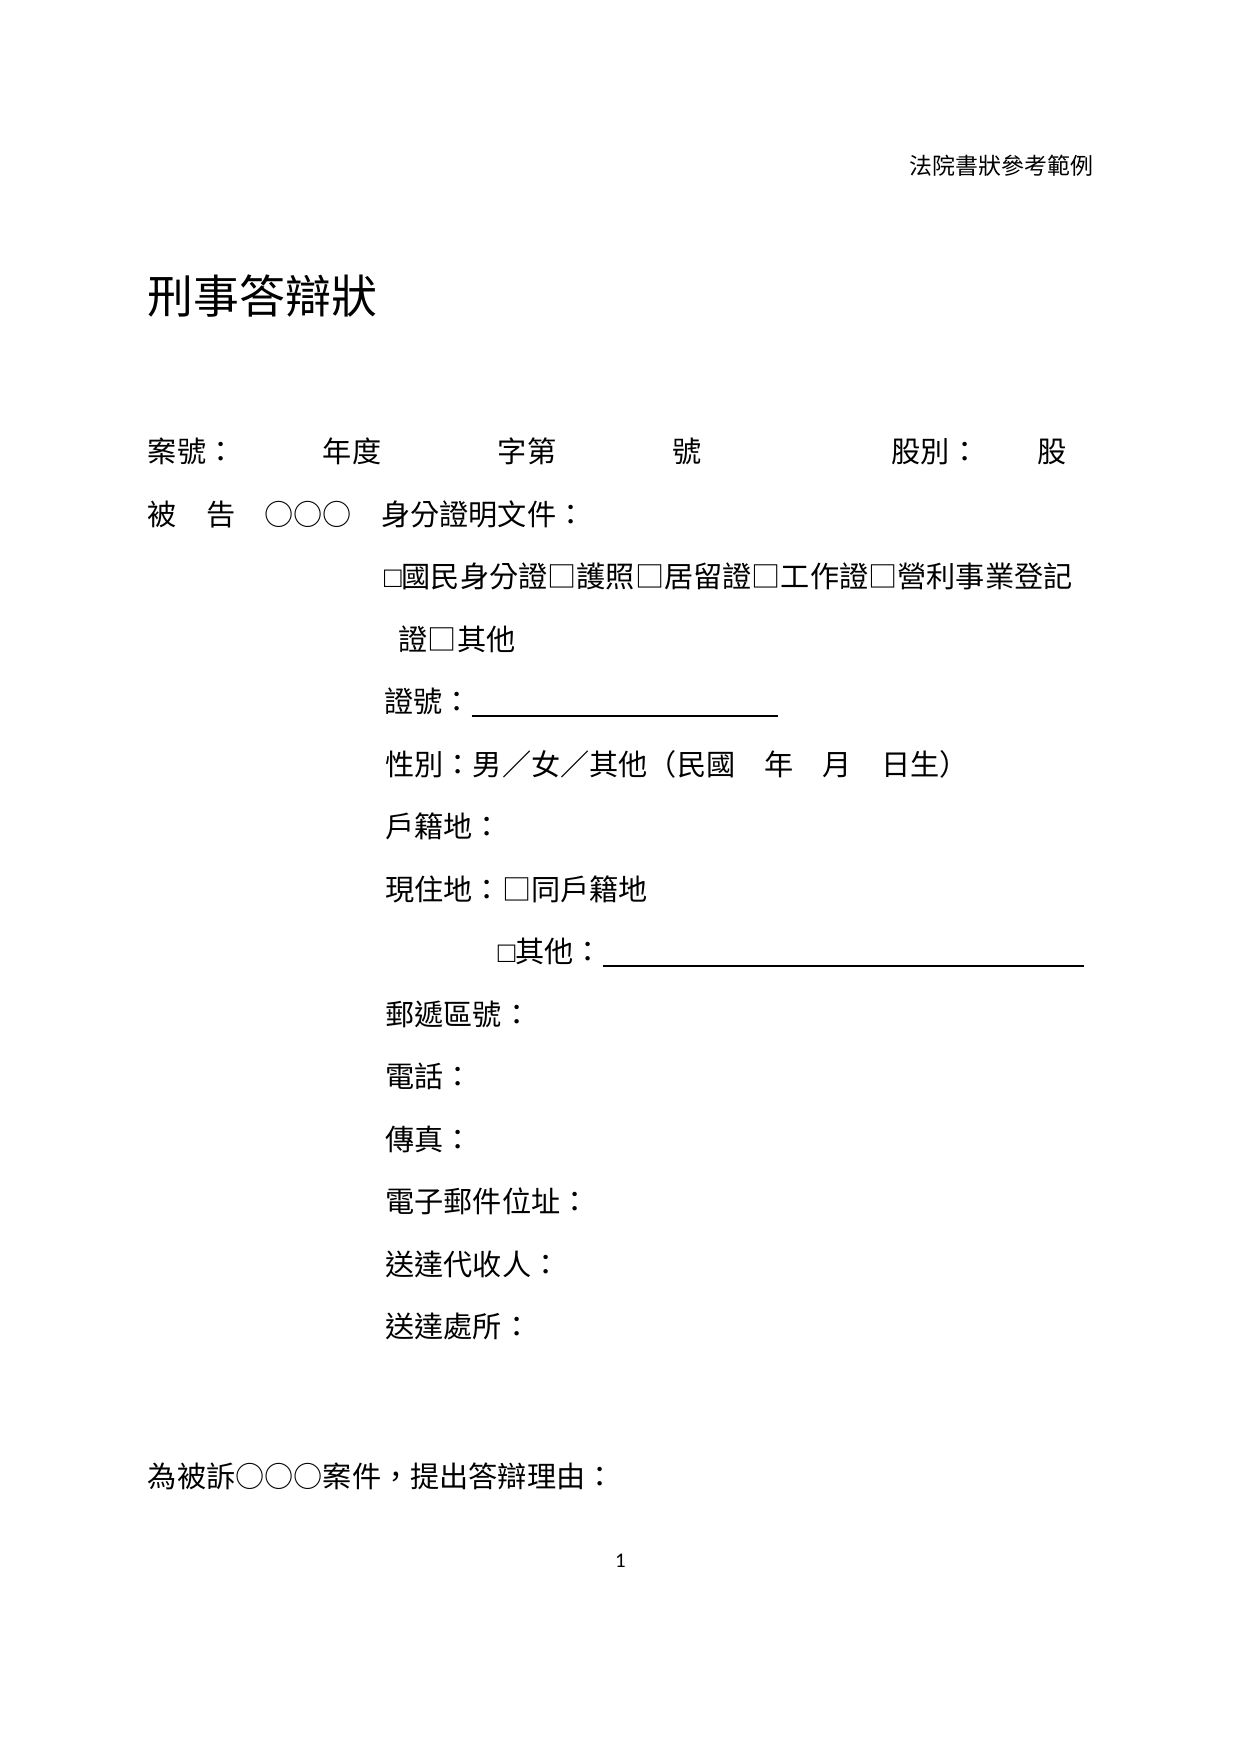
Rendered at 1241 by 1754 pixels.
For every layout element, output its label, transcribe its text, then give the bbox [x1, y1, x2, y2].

text 證號： [148, 658, 1092, 721]
text 電子郵件位址： [385, 1158, 1092, 1221]
text 戶籍地： [385, 783, 1092, 846]
text □其他： [498, 908, 1092, 971]
text 傳真： [385, 1096, 1092, 1158]
text 性別：男／女／其他（民國 年 月 日生） [385, 721, 1092, 783]
text 送達代收人： [385, 1221, 1092, 1283]
text □國民身分證□護照□居留證□工作證□營利事業登記 [148, 533, 1092, 596]
text 證□其他 [148, 596, 1092, 658]
text 為被訴○○○案件，提出答辯理由： [148, 1433, 1092, 1496]
text 送達處所： [385, 1283, 1092, 1346]
text 案號： 年度 字第 號 股別： 股 [148, 408, 1092, 471]
text 郵遞區號： [385, 971, 1092, 1033]
text 現住地：□同戶籍地 [385, 846, 1092, 908]
text 刑事答辯狀 [148, 221, 1092, 346]
text 被 告 ○○○ 身分證明文件： [148, 471, 1092, 533]
text 電話： [385, 1033, 1092, 1096]
